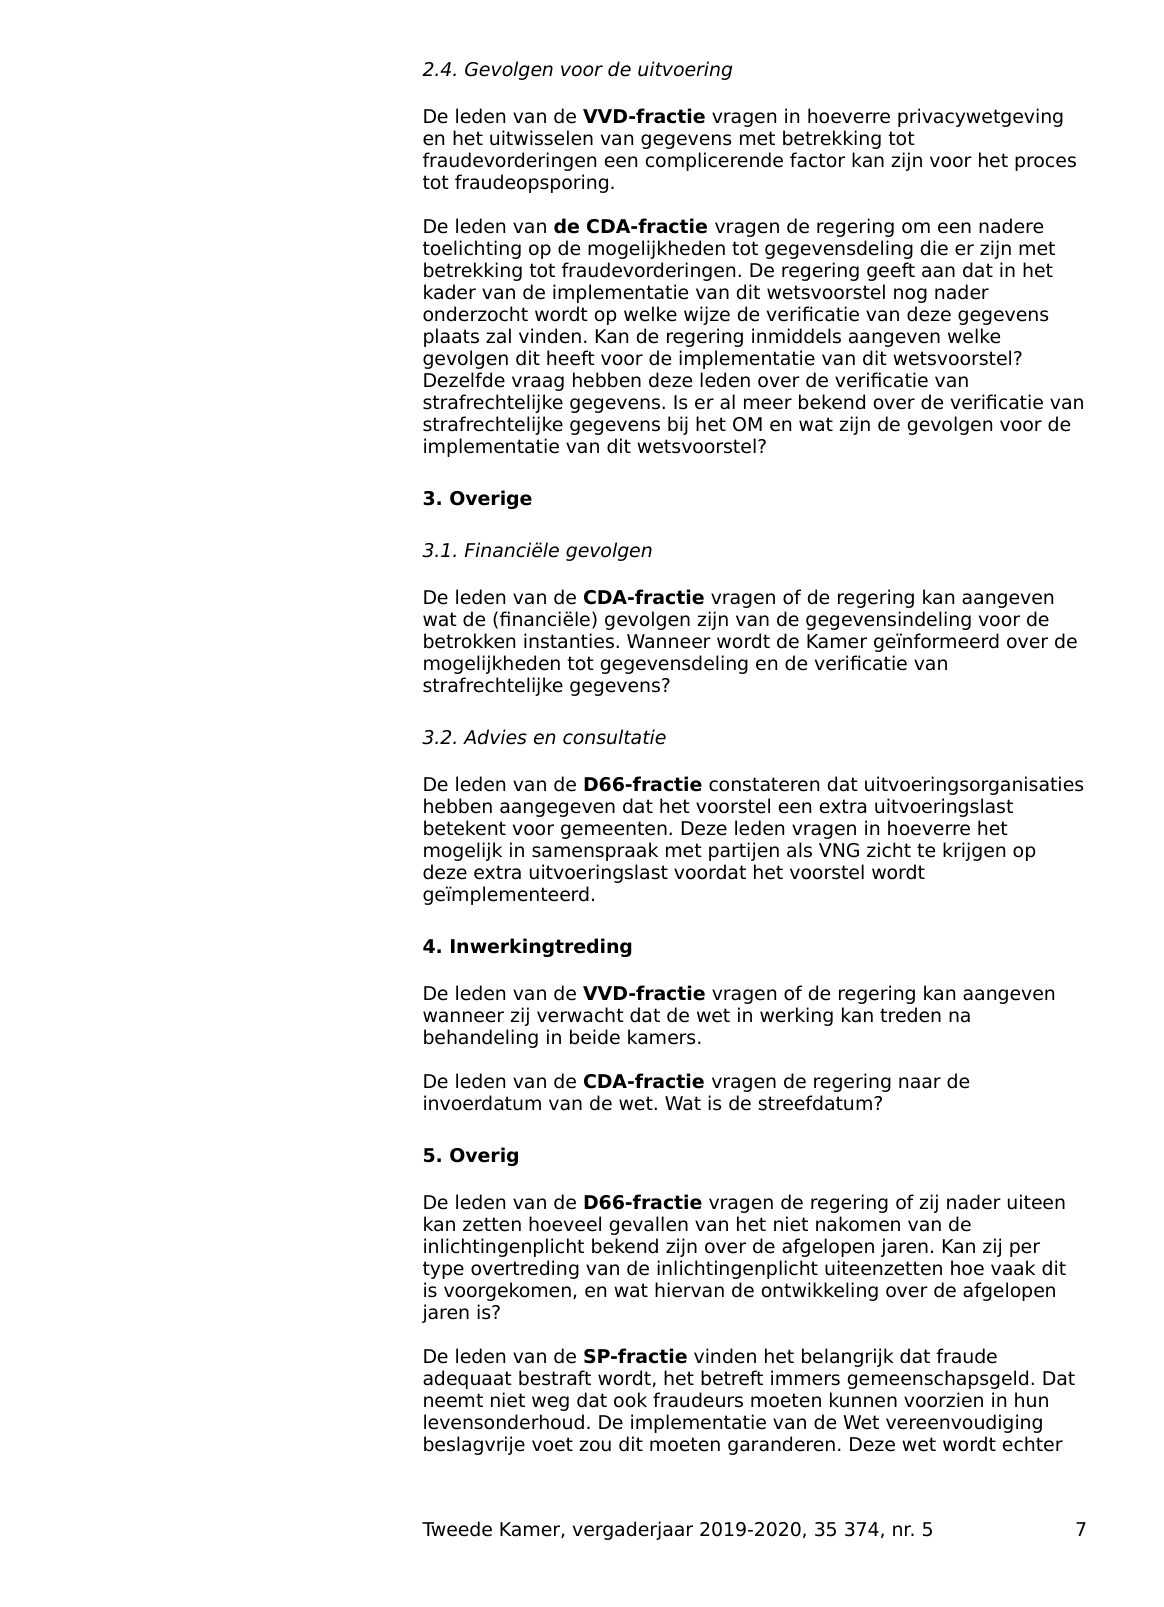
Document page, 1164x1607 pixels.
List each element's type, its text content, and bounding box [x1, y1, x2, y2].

subtitle 3. Overige [422, 488, 1087, 510]
text De leden van de VVD-fractie vragen of de regering kan aangeven wanneer zij verwacht dat de wet in werking kan treden na behandeling in beide kamers. [422, 983, 1087, 1048]
subtitle 4. Inwerkingtreding [422, 936, 1087, 958]
text De leden van de CDA-fractie vragen de regering naar de invoerdatum van de wet. Wat is de streefdatum? [422, 1071, 1087, 1115]
subtitle 5. Overig [422, 1145, 1087, 1167]
text De leden van de D66-fractie constateren dat uitvoeringsorganisaties hebben aangegeven dat het voorstel een extra uitvoeringslast betekent voor gemeenten. Deze leden vragen in hoeverre het mogelijk in samenspraak met partijen als VNG zicht te krijgen op deze extra uitvoeringslast voordat het voorstel wordt geïmplementeerd. [422, 774, 1087, 906]
text De leden van de D66-fractie vragen de regering of zij nader uiteen kan zetten hoeveel gevallen van het niet nakomen van de inlichtingenplicht bekend zijn over de afgelopen jaren. Kan zij per type overtreding van de inlichtingenplicht uiteenzetten hoe vaak dit is voorgekomen, en wat hiervan de ontwikkeling over de afgelopen jaren is? [422, 1192, 1087, 1323]
text De leden van de CDA-fractie vragen de regering om een nadere toelichting op de mogelijkheden tot gegevensdeling die er zijn met betrekking tot fraudevorderingen. De regering geeft aan dat in het kader van de implementatie van dit wetsvoorstel nog nader onderzocht wordt op welke wijze de verificatie van deze gegevens plaats zal vinden. Kan de regering inmiddels aangeven welke gevolgen dit heeft voor de implementatie van dit wetsvoorstel? Dezelfde vraag hebben deze leden over de verificatie van strafrechtelijke gegevens. Is er al meer bekend over de verificatie van strafrechtelijke gegevens bij het OM en wat zijn de gevolgen voor de implementatie van dit wetsvoorstel? [422, 216, 1087, 458]
text De leden van de SP-fractie vinden het belangrijk dat fraude adequaat bestraft wordt, het betreft immers gemeenschapsgeld. Dat neemt niet weg dat ook fraudeurs moeten kunnen voorzien in hun levensonderhoud. De implementatie van de Wet vereenvoudiging beslagvrije voet zou dit moeten garanderen. Deze wet wordt echter [422, 1346, 1087, 1456]
subtitle 3.2. Advies en consultatie [422, 727, 1087, 749]
text De leden van de VVD-fractie vragen in hoeverre privacywetgeving en het uitwisselen van gegevens met betrekking tot fraudevorderingen een complicerende factor kan zijn voor het proces tot fraudeopsporing. [422, 106, 1087, 194]
subtitle 2.4. Gevolgen voor de uitvoering [422, 59, 1087, 81]
subtitle 3.1. Financiële gevolgen [422, 540, 1087, 562]
text De leden van de CDA-fractie vragen of de regering kan aangeven wat de (financiële) gevolgen zijn van de gegevensindeling voor de betrokken instanties. Wanneer wordt de Kamer geïnformeerd over de mogelijkheden tot gegevensdeling en de verificatie van strafrechtelijke gegevens? [422, 587, 1087, 697]
